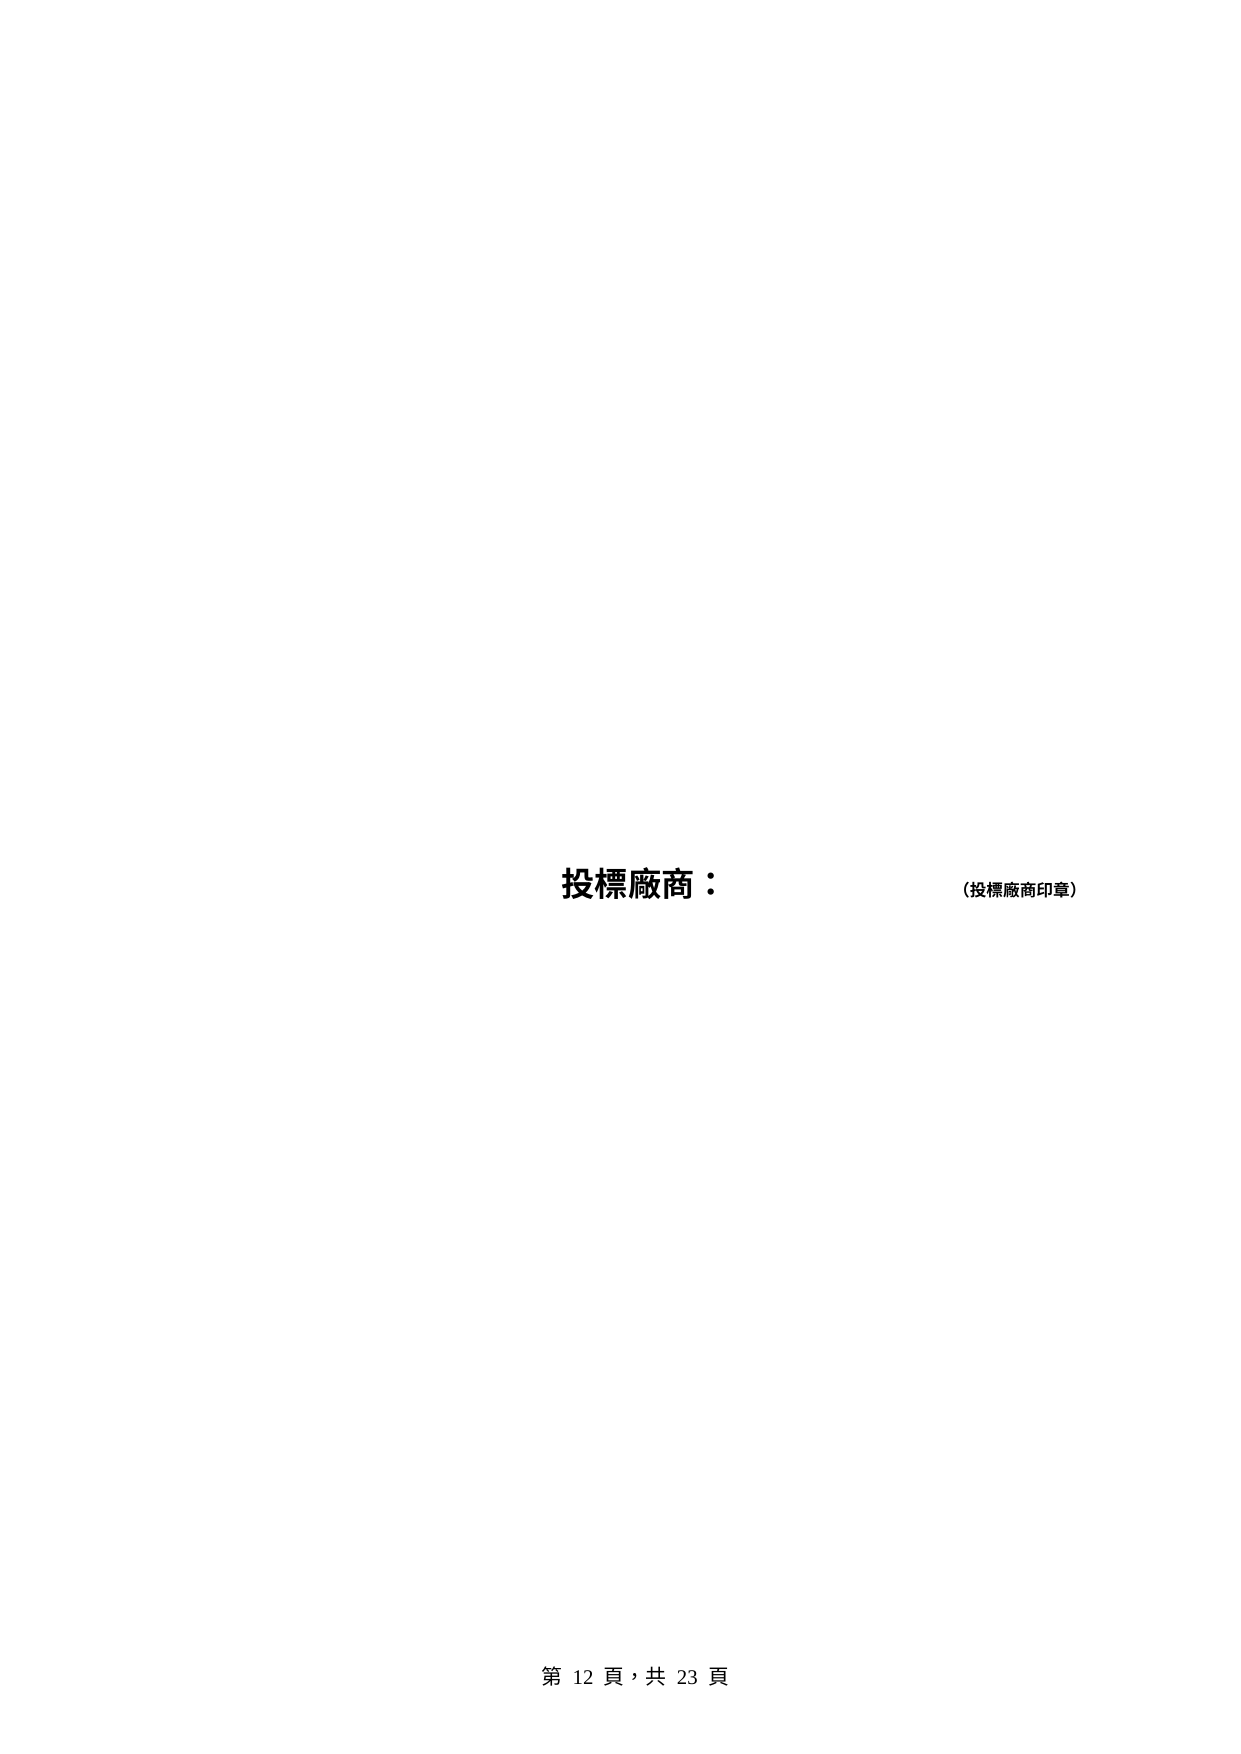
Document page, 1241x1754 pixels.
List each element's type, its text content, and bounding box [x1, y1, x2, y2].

text 投標廠商： （投標廠商印章） [561, 841, 1152, 903]
